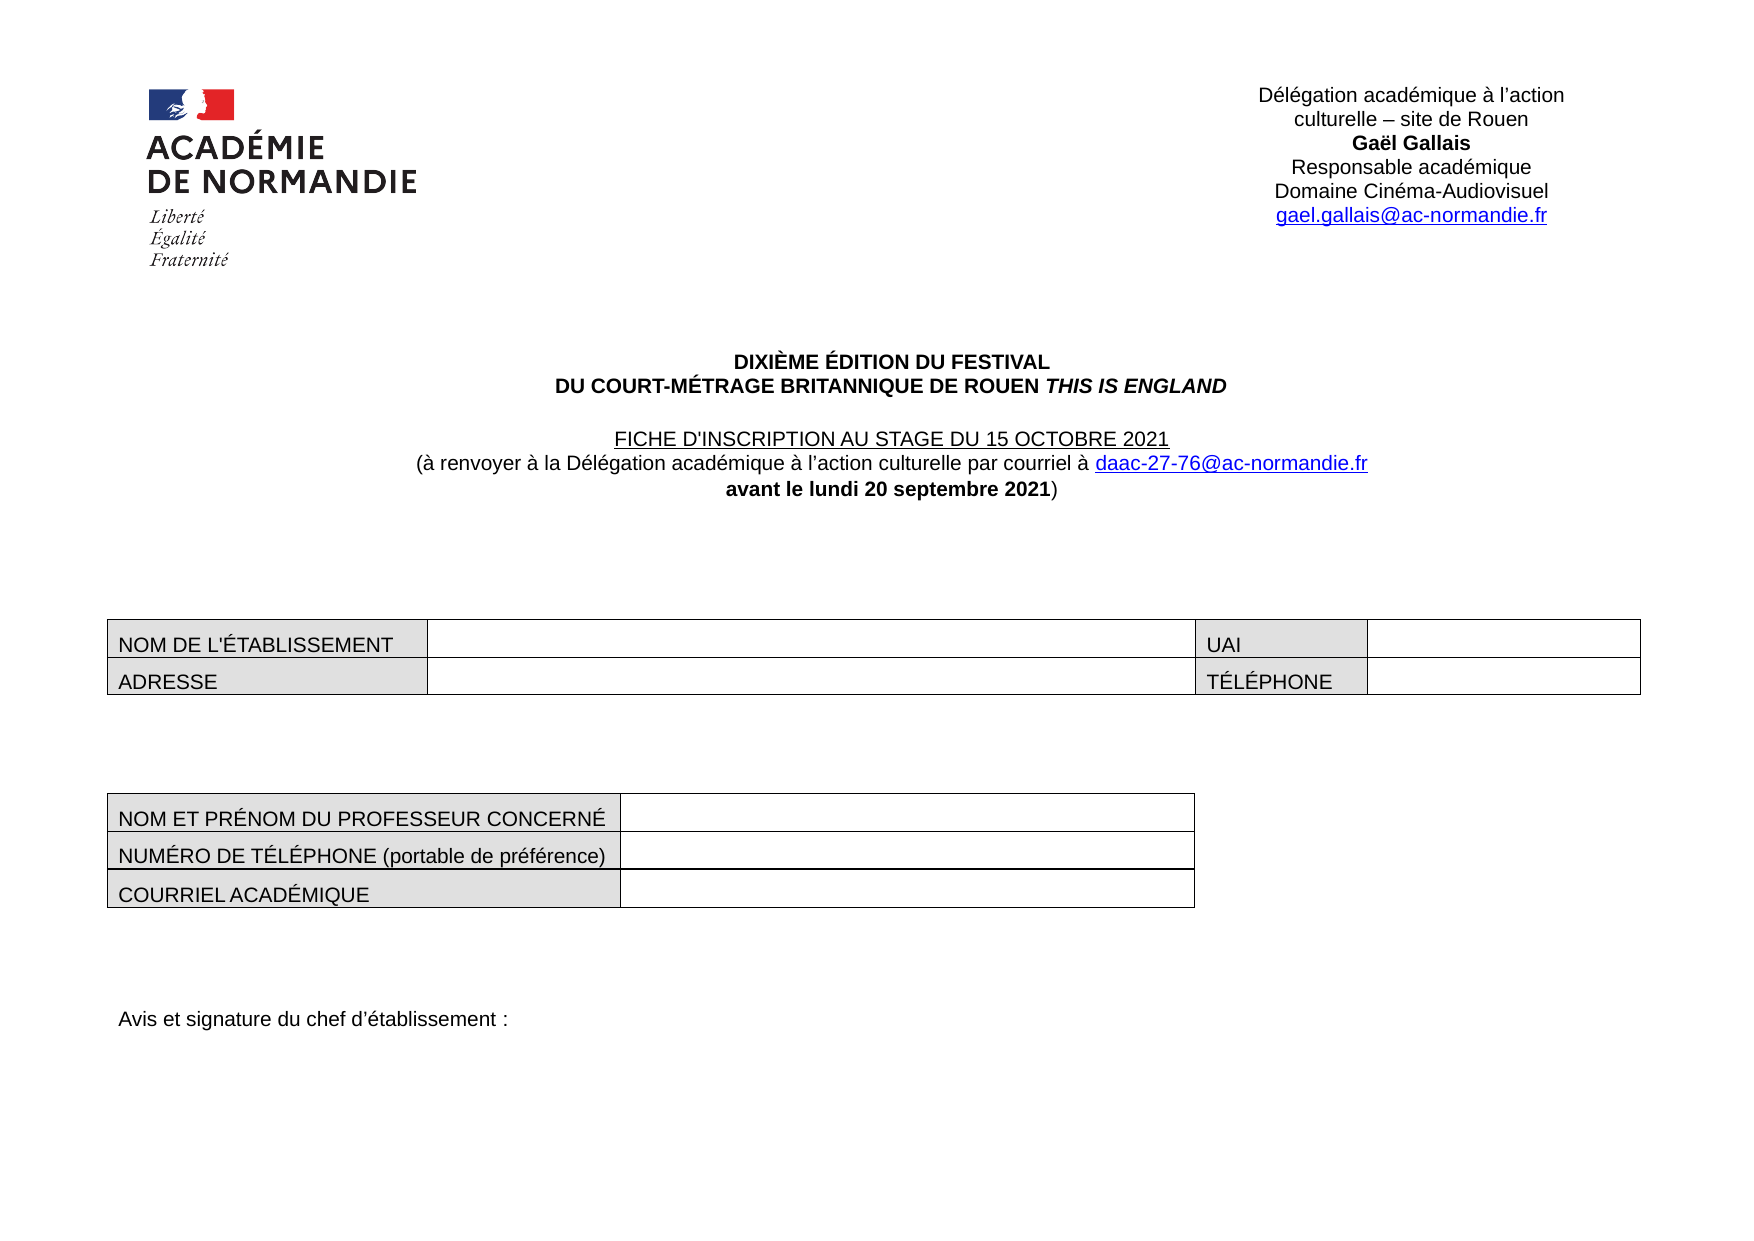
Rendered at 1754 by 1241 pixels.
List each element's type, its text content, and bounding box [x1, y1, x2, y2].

table_header [428, 620, 1195, 657]
table_header [621, 870, 1194, 907]
table_cell TÉLÉPHONE [1196, 658, 1367, 694]
table_header NOM ET PRÉNOM DU PROFESSEUR CONCERNÉ [108, 794, 620, 831]
text Avis et signature du chef d’établissement : [118, 1007, 1665, 1031]
table_cell [621, 832, 1194, 868]
table_cell [1368, 658, 1640, 694]
table_cell ADRESSE [108, 658, 427, 694]
text DIXième ÉDITION DU FESTIVAL DU COURT-MÉTRAGE BRITANNIQUE DE ROUEN THIS IS ENGLAND [118, 350, 1665, 427]
table_header UAI [1196, 620, 1367, 657]
table_header NOM DE L'ÉTABLISSEMENT [108, 620, 427, 657]
text avant le lundi 20 septembre 2021) [118, 477, 1665, 501]
table_header [1368, 620, 1640, 657]
table_header [621, 794, 1194, 831]
table_cell NUMÉRO DE TÉLÉPHONE (portable de préférence) [108, 832, 620, 868]
table_header [458, 59, 1225, 325]
table_header COURRIEL ACADÉMIQUE [108, 870, 620, 907]
text FICHE D'INSCRIPTION AU STAGE DU 15 OCTOBRE 2021 (à renvoyer à la Délégation académique à l’action culturelle par courriel à daac-27-76@ac-normandie.fr [118, 427, 1665, 475]
picture [118, 59, 447, 297]
table_header Délégation académique à l’action culturelle – site de Rouen Gaël Gallais Responsable académique Domaine Cinéma-Audiovisuel gael.gallais@ac-normandie.fr [1225, 59, 1597, 325]
table_header [107, 59, 458, 325]
table_cell [428, 658, 1195, 694]
